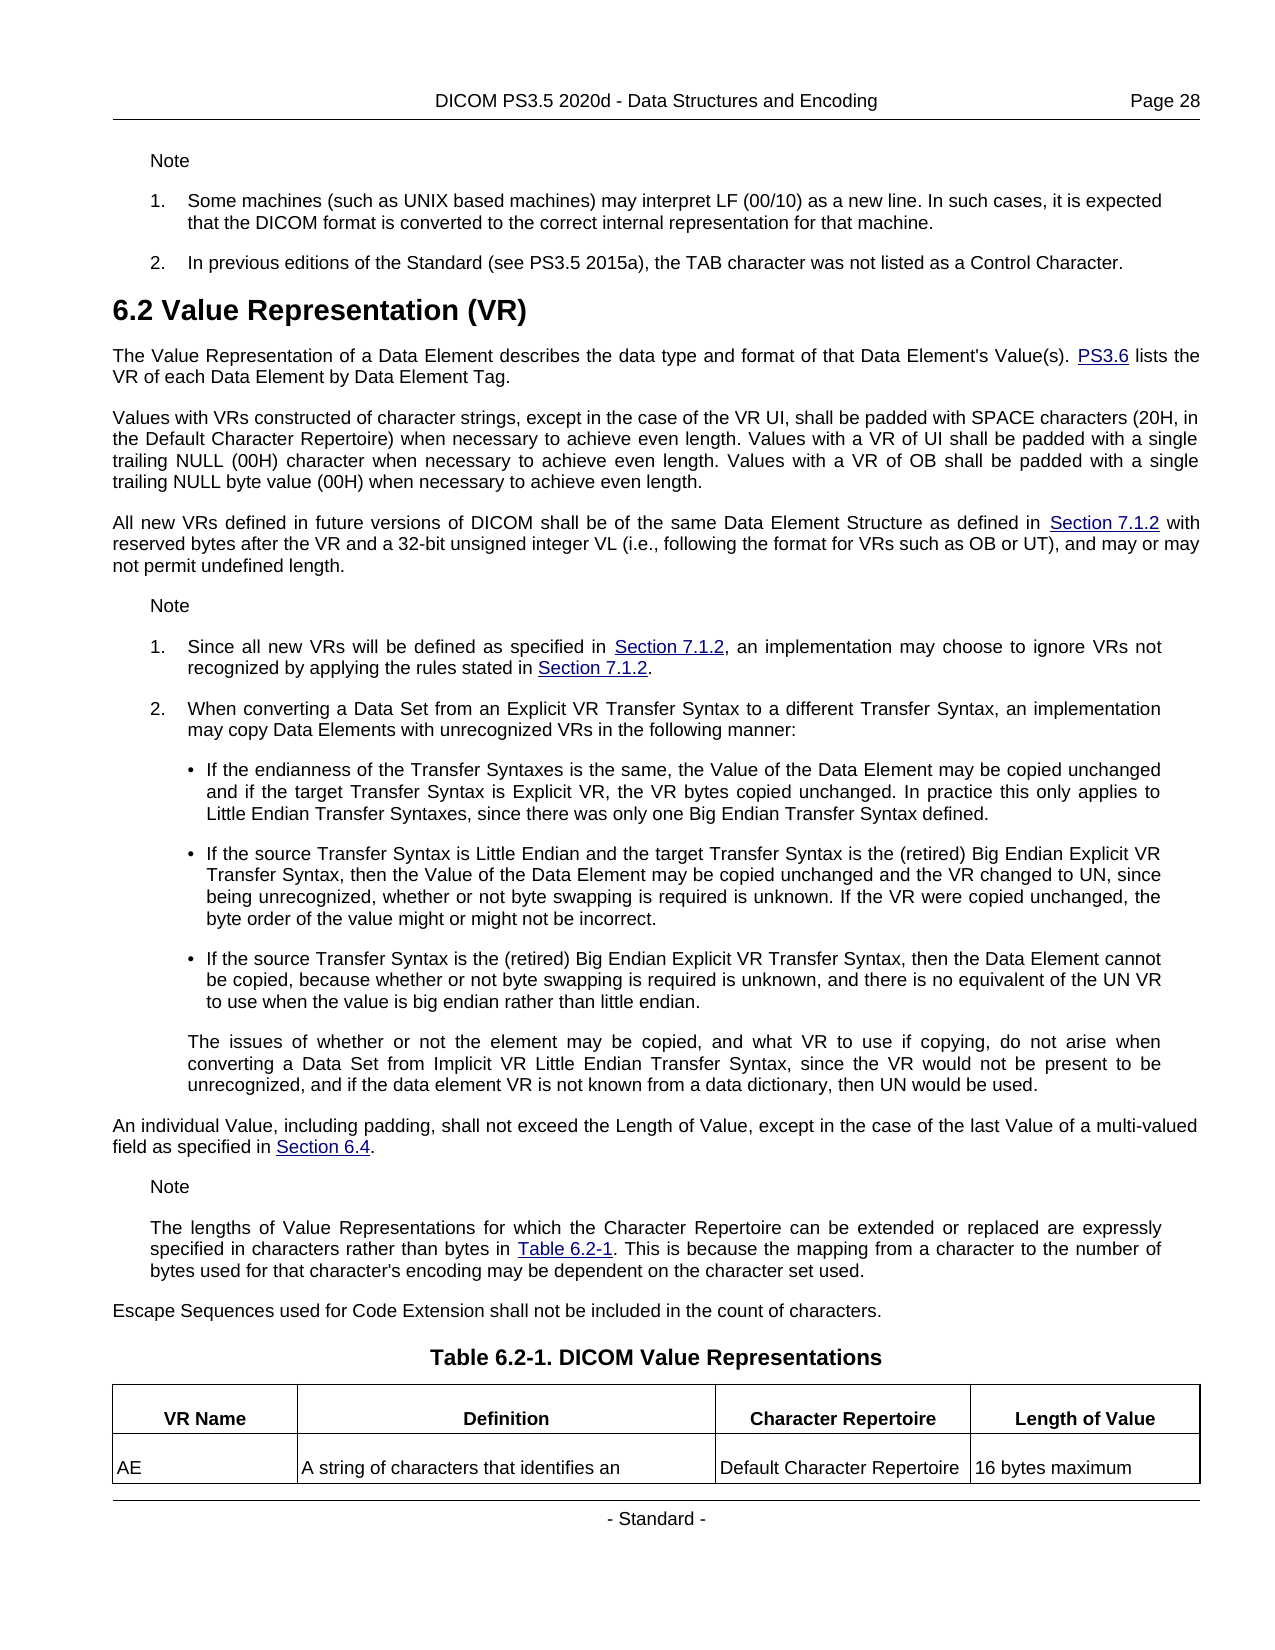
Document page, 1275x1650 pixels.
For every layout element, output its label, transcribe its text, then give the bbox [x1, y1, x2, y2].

table_cell AE [113, 1434, 297, 1483]
text 6.2 Value Representation (VR) [112, 292, 1200, 326]
text 1. Since all new VRs will be defined as specified in Section 7.1.2, an implementation may choose to ignore VRs not recognized by applying the rules stated in Section 7.1.2. [150, 635, 1162, 678]
table_header Length of Value [971, 1385, 1199, 1433]
text Values with VRs constructed of character strings, except in the case of the VR UI, shall be padded with SPACE characters (20H, in the Default Character Repertoire) when necessary to achieve even length. Values with a VR of UI shall be padded with a single trailing NULL (00H) character when necessary to achieve even length. Values with a VR of OB shall be padded with a single trailing NULL byte value (00H) when necessary to achieve even length. [112, 407, 1200, 493]
table_cell A string of characters that identifies an [298, 1434, 715, 1483]
text The lengths of Value Representations for which the Character Repertoire can be extended or replaced are expressly specified in characters rather than bytes in Table 6.2-1. This is because the mapping from a character to the number of bytes used for that character's encoding may be dependent on the character set used. [150, 1217, 1162, 1281]
text 2. In previous editions of the Standard (see PS3.5 2015a), the TAB character was not listed as a Control Character. [150, 252, 1162, 274]
text An individual Value, including padding, shall not exceed the Length of Value, except in the case of the last Value of a multi-valued field as specified in Section 6.4. [112, 1114, 1200, 1158]
table_header Definition [298, 1385, 715, 1433]
text The issues of whether or not the element may be copied, and what VR to use if copying, do not arise when converting a Data Set from Implicit VR Little Endian Transfer Syntax, since the VR would not be present to be unrecognized, and if the data element VR is not known from a data dictionary, then UN would be used. [187, 1031, 1162, 1096]
text • If the source Transfer Syntax is the (retired) Big Endian Explicit VR Transfer Syntax, then the Data Element cannot be copied, because whether or not byte swapping is required is unknown, and there is no equivalent of the UN VR to use when the value is big endian rather than little endian. [187, 948, 1162, 1012]
text 2. When converting a Data Set from an Explicit VR Transfer Syntax to a different Transfer Syntax, an implementation may copy Data Elements with unrecognized VRs in the following manner: [150, 697, 1162, 740]
text Table 6.2-1. DICOM Value Representations [112, 1344, 1200, 1370]
text 1. Some machines (such as UNIX based machines) may interpret LF (00/10) as a new line. In such cases, it is expected that the DICOM format is converted to the correct internal representation for that machine. [150, 190, 1162, 233]
table_cell Default Character Repertoire [716, 1434, 970, 1483]
text The Value Representation of a Data Element describes the data type and format of that Data Element's Value(s). PS3.6 lists the VR of each Data Element by Data Element Tag. [112, 345, 1200, 388]
table_header Character Repertoire [716, 1385, 970, 1433]
text Escape Sequences used for Code Extension shall not be included in the count of characters. [112, 1300, 1200, 1322]
text Note [150, 150, 1162, 172]
text • If the endianness of the Transfer Syntaxes is the same, the Value of the Data Element may be copied unchanged and if the target Transfer Syntax is Explicit VR, the VR bytes copied unchanged. In practice this only applies to Little Endian Transfer Syntaxes, since there was only one Big Endian Transfer Syntax defined. [187, 759, 1162, 824]
text Note [150, 1176, 1162, 1198]
text All new VRs defined in future versions of DICOM shall be of the same Data Element Structure as defined in Section 7.1.2 with reserved bytes after the VR and a 32-bit unsigned integer VL (i.e., following the format for VRs such as OB or UT), and may or may not permit undefined length. [112, 512, 1200, 576]
table_header VR Name [113, 1385, 297, 1433]
text • If the source Transfer Syntax is Little Endian and the target Transfer Syntax is the (retired) Big Endian Explicit VR Transfer Syntax, then the Value of the Data Element may be copied unchanged and the VR changed to UN, since being unrecognized, whether or not byte swapping is required is unknown. If the VR were copied unchanged, the byte order of the value might or might not be incorrect. [187, 843, 1162, 929]
table_cell 16 bytes maximum [971, 1434, 1199, 1483]
text Note [150, 595, 1162, 617]
